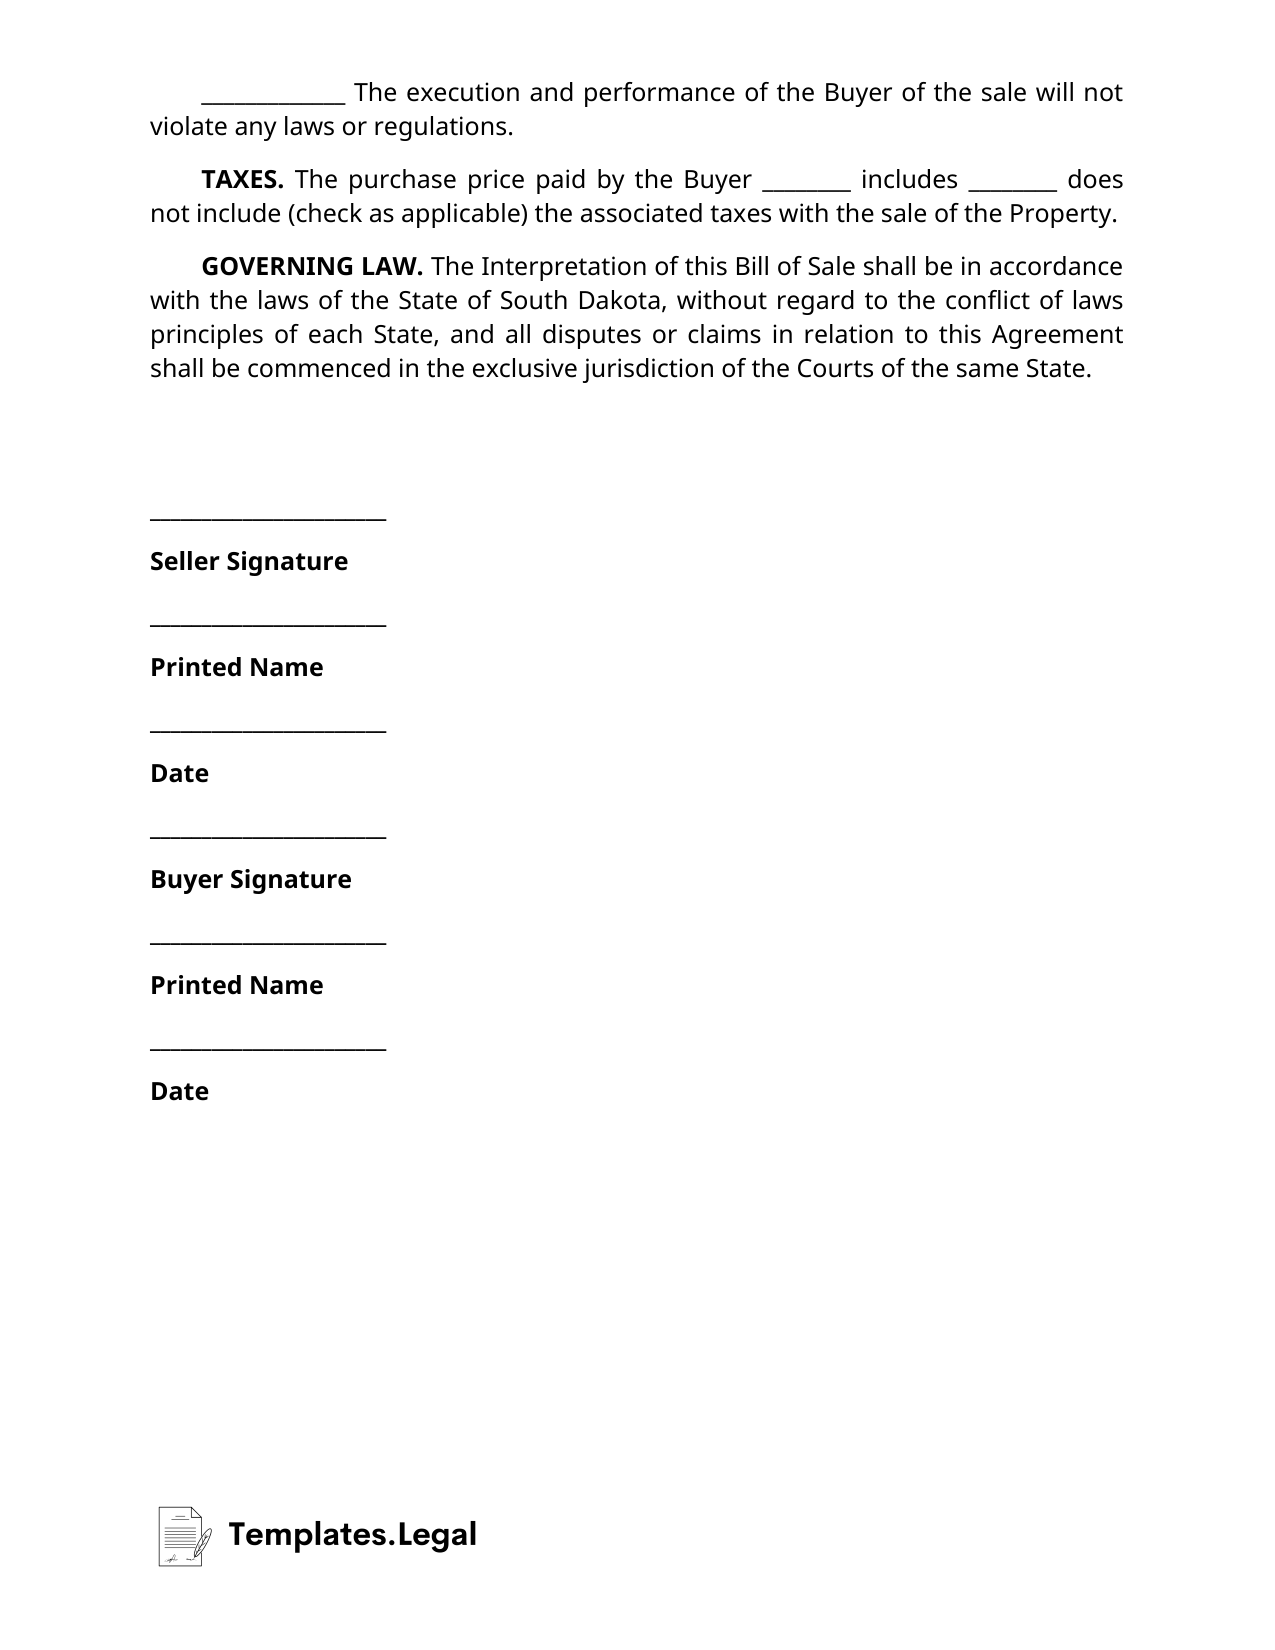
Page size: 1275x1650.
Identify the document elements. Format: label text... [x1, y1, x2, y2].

text _______________________ [150, 597, 1125, 631]
text _______________________ [150, 915, 1125, 949]
text TAXES. The purchase price paid by the Buyer ________ includes ________ does not include (check as applicable) the associated taxes with the sale of the Property. [150, 162, 1125, 230]
text Buyer Signature [150, 862, 1125, 896]
text _______________________ [150, 491, 1125, 525]
text GOVERNING LAW. The Interpretation of this Bill of Sale shall be in accordance with the laws of the State of South Dakota, without regard to the conflict of laws principles of each State, and all disputes or claims in relation to this Agreement shall be commenced in the exclusive jurisdiction of the Courts of the same State. [150, 249, 1125, 385]
text Seller Signature [150, 544, 1125, 578]
text Date [150, 1074, 1125, 1108]
text _______________________ [150, 703, 1125, 737]
text _______________________ [150, 809, 1125, 843]
text Printed Name [150, 968, 1125, 1002]
text _______________________ [150, 1021, 1125, 1055]
text Printed Name [150, 650, 1125, 684]
text _____________ The execution and performance of the Buyer of the sale will not violate any laws or regulations. [150, 75, 1125, 143]
text Date [150, 756, 1125, 790]
